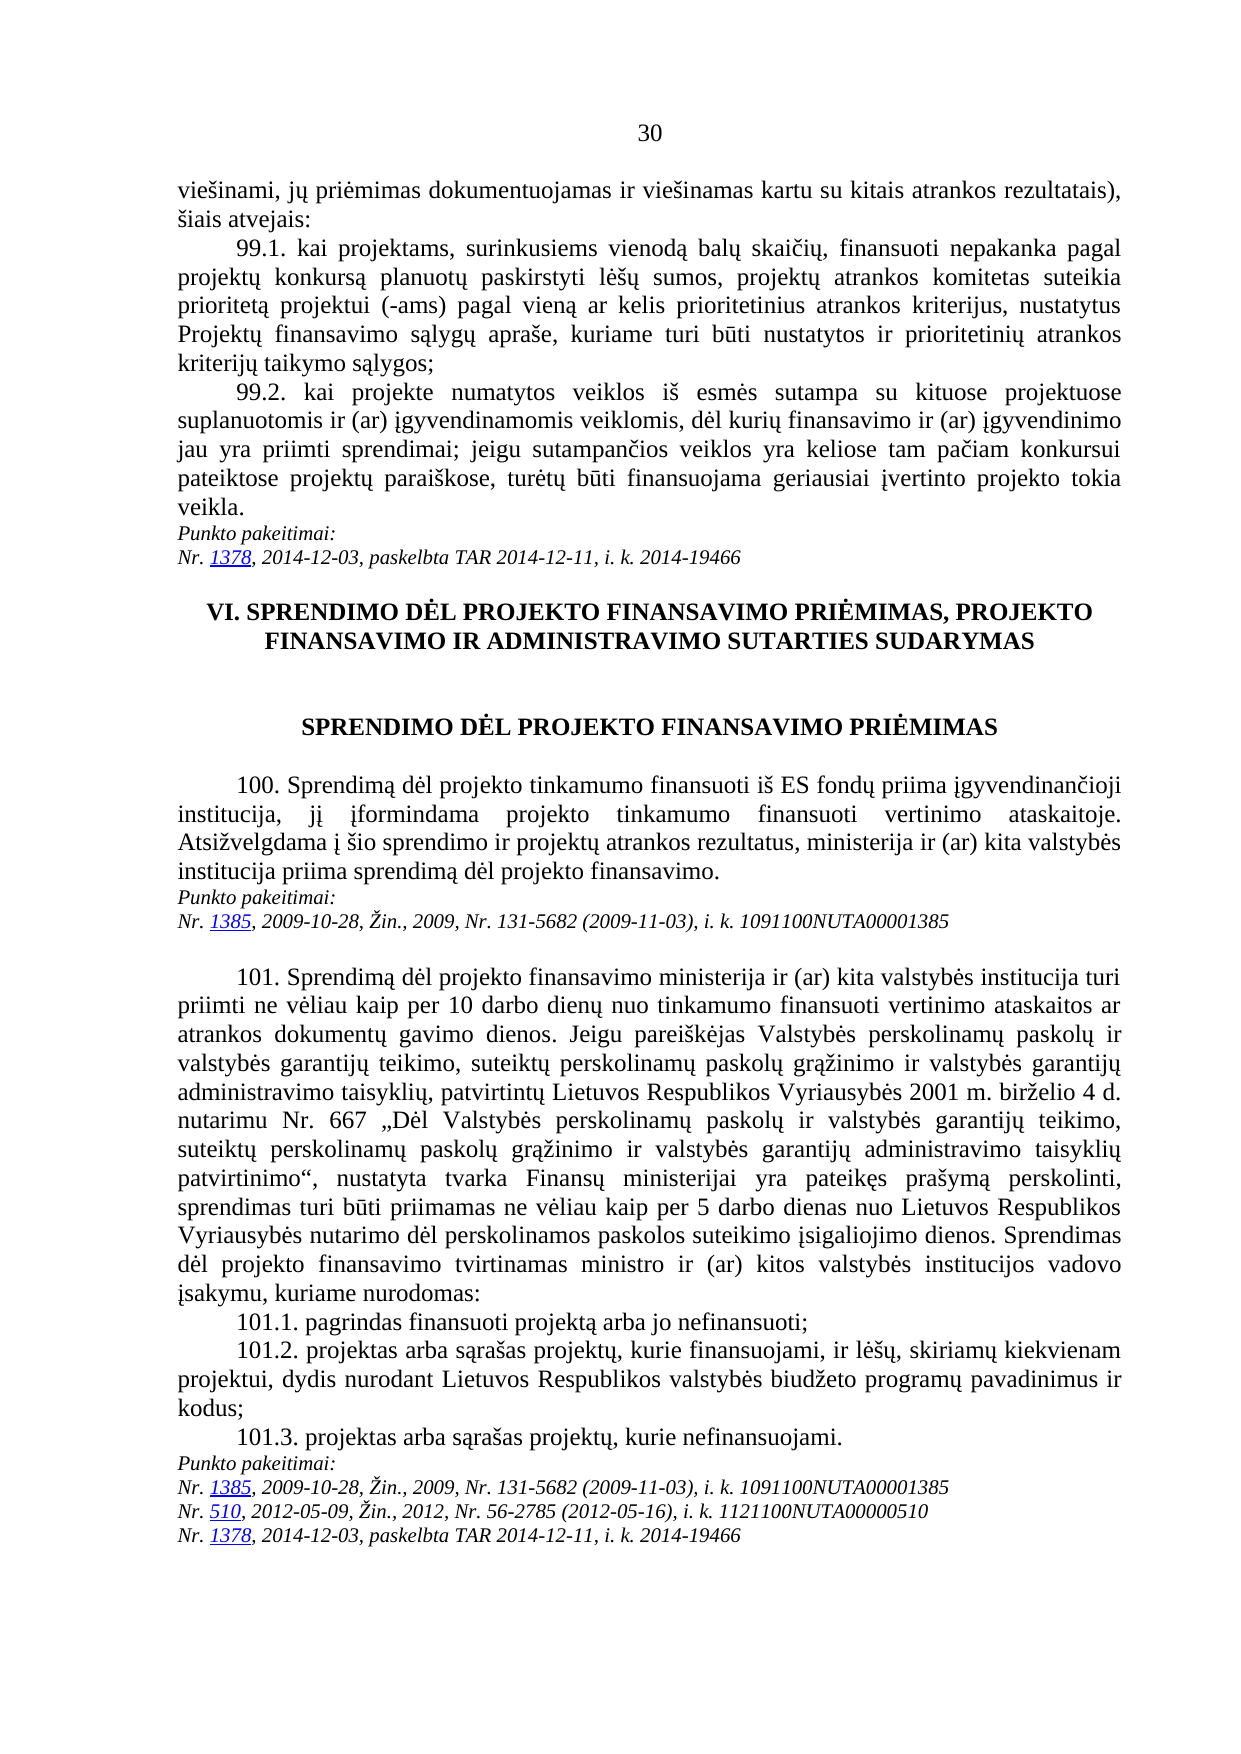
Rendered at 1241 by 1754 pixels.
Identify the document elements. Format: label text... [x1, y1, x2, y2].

text Nr. 510, 2012-05-09, Žin., 2012, Nr. 56-2785 (2012-05-16), i. k. 1121100NUTA00000510 [177, 1499, 1122, 1523]
text SPRENDIMO DĖL PROJEKTO FINANSAVIMO PRIĖMIMAS [177, 712, 1122, 741]
text Nr. 1378, 2014-12-03, paskelbta TAR 2014-12-11, i. k. 2014-19466 [177, 545, 1122, 569]
text 101. Sprendimą dėl projekto finansavimo ministerija ir (ar) kita valstybės institucija turi priimti ne vėliau kaip per 10 darbo dienų nuo tinkamumo finansuoti vertinimo ataskaitos ar atrankos dokumentų gavimo dienos. Jeigu pareiškėjas Valstybės perskolinamų paskolų ir valstybės garantijų teikimo, suteiktų perskolinamų paskolų grąžinimo ir valstybės garantijų administravimo taisyklių, patvirtintų Lietuvos Respublikos Vyriausybės 2001 m. birželio 4 d. nutarimu Nr. 667 „Dėl Valstybės perskolinamų paskolų ir valstybės garantijų teikimo, suteiktų perskolinamų paskolų grąžinimo ir valstybės garantijų administravimo taisyklių patvirtinimo“, nustatyta tvarka Finansų ministerijai yra pateikęs prašymą perskolinti, sprendimas turi būti priimamas ne vėliau kaip per 5 darbo dienas nuo Lietuvos Respublikos Vyriausybės nutarimo dėl perskolinamos paskolos suteikimo įsigaliojimo dienos. Sprendimas dėl projekto finansavimo tvirtinamas ministro ir (ar) kitos valstybės institucijos vadovo įsakymu, kuriame nurodomas: [177, 962, 1122, 1307]
text Punkto pakeitimai: [177, 885, 1122, 909]
text 99.1. kai projektams, surinkusiems vienodą balų skaičių, finansuoti nepakanka pagal projektų konkursą planuotų paskirstyti lėšų sumos, projektų atrankos komitetas suteikia prioritetą projektui (-ams) pagal vieną ar kelis prioritetinius atrankos kriterijus, nustatytus Projektų finansavimo sąlygų apraše, kuriame turi būti nustatytos ir prioritetinių atrankos kriterijų taikymo sąlygos; [177, 233, 1122, 377]
text 101.2. projektas arba sąrašas projektų, kurie finansuojami, ir lėšų, skiriamų kiekvienam projektui, dydis nurodant Lietuvos Respublikos valstybės biudžeto programų pavadinimus ir kodus; [177, 1336, 1122, 1422]
text 101.1. pagrindas finansuoti projektą arba jo nefinansuoti; [177, 1307, 1122, 1336]
text VI. SPRENDIMO DĖL projekto FINANSAVIMO PRIĖMIMAS, PROJEKTO FINANSAVIMO IR ADMINISTRAVIMO SUTARTIES SUDARYMAS [177, 597, 1122, 655]
text Nr. 1378, 2014-12-03, paskelbta TAR 2014-12-11, i. k. 2014-19466 [177, 1523, 1122, 1547]
text 100. Sprendimą dėl projekto tinkamumo finansuoti iš ES fondų priima įgyvendinančioji institucija, jį įformindama projekto tinkamumo finansuoti vertinimo ataskaitoje. Atsižvelgdama į šio sprendimo ir projektų atrankos rezultatus, ministerija ir (ar) kita valstybės institucija priima sprendimą dėl projekto finansavimo. [177, 770, 1122, 885]
text Nr. 1385, 2009-10-28, Žin., 2009, Nr. 131-5682 (2009-11-03), i. k. 1091100NUTA00001385 [177, 909, 1122, 933]
text viešinami, jų priėmimas dokumentuojamas ir viešinamas kartu su kitais atrankos rezultatais), šiais atvejais: [177, 176, 1122, 233]
text 101.3. projektas arba sąrašas projektų, kurie nefinansuojami. [177, 1422, 1122, 1451]
text Punkto pakeitimai: [177, 521, 1122, 545]
text Punkto pakeitimai: [177, 1451, 1122, 1475]
text Nr. 1385, 2009-10-28, Žin., 2009, Nr. 131-5682 (2009-11-03), i. k. 1091100NUTA00001385 [177, 1475, 1122, 1499]
text 99.2. kai projekte numatytos veiklos iš esmės sutampa su kituose projektuose suplanuotomis ir (ar) įgyvendinamomis veiklomis, dėl kurių finansavimo ir (ar) įgyvendinimo jau yra priimti sprendimai; jeigu sutampančios veiklos yra keliose tam pačiam konkursui pateiktose projektų paraiškose, turėtų būti finansuojama geriausiai įvertinto projekto tokia veikla. [177, 377, 1122, 521]
